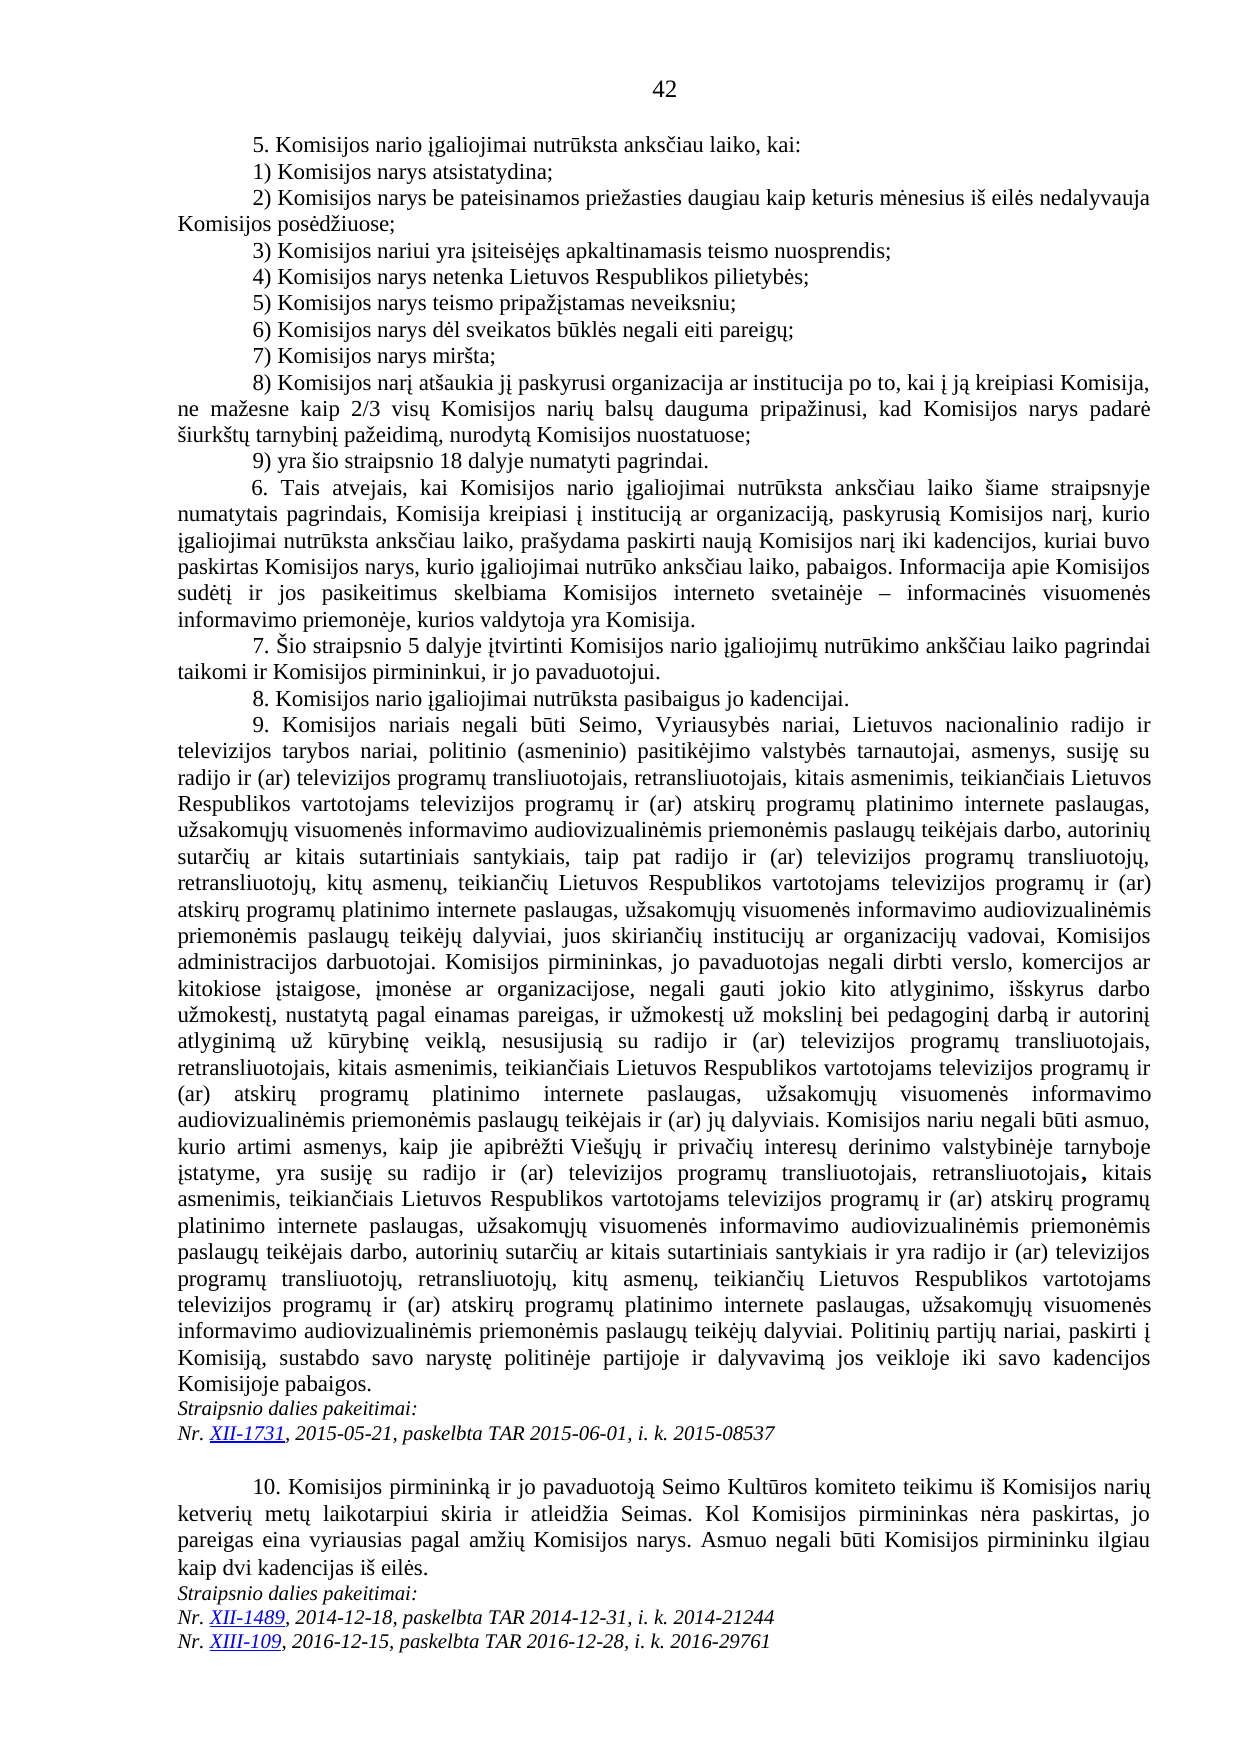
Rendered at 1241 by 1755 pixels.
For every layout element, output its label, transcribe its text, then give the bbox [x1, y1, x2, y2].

text 9) yra šio straipsnio 18 dalyje numatyti pagrindai. [177, 448, 1152, 474]
text Straipsnio dalies pakeitimai: [177, 1581, 1152, 1605]
text Nr. XII-1489, 2014-12-18, paskelbta TAR 2014-12-31, i. k. 2014-21244 [177, 1605, 1152, 1629]
text 8. Komisijos nario įgaliojimai nutrūksta pasibaigus jo kadencijai. [177, 685, 1152, 711]
text Nr. XIII-109, 2016-12-15, paskelbta TAR 2016-12-28, i. k. 2016-29761 [177, 1629, 1152, 1653]
text 8) Komisijos narį atšaukia jį paskyrusi organizacija ar institucija po to, kai į ją kreipiasi Komisija, ne mažesne kaip 2/3 visų Komisijos narių balsų dauguma pripažinusi, kad Komisijos narys padarė šiurkštų tarnybinį pažeidimą, nurodytą Komisijos nuostatuose; [177, 368, 1152, 448]
text 4) Komisijos narys netenka Lietuvos Respublikos pilietybės; [177, 263, 1152, 289]
text Straipsnio dalies pakeitimai: [177, 1396, 1152, 1420]
text 9. Komisijos nariais negali būti Seimo, Vyriausybės nariai, Lietuvos nacionalinio radijo ir televizijos tarybos nariai, politinio (asmeninio) pasitikėjimo valstybės tarnautojai, asmenys, susiję su radijo ir (ar) televizijos programų transliuotojais, retransliuotojais, kitais asmenimis, teikiančiais Lietuvos Respublikos vartotojams televizijos programų ir (ar) atskirų programų platinimo internete paslaugas, užsakomųjų visuomenės informavimo audiovizualinėmis priemonėmis paslaugų teikėjais darbo, autorinių sutarčių ar kitais sutartiniais santykiais, taip pat radijo ir (ar) televizijos programų transliuotojų, retransliuotojų, kitų asmenų, teikiančių Lietuvos Respublikos vartotojams televizijos programų ir (ar) atskirų programų platinimo internete paslaugas, užsakomųjų visuomenės informavimo audiovizualinėmis priemonėmis paslaugų teikėjų dalyviai, juos skiriančių institucijų ar organizacijų vadovai, Komisijos administracijos darbuotojai. Komisijos pirmininkas, jo pavaduotojas negali dirbti verslo, komercijos ar kitokiose įstaigose, įmonėse ar organizacijose, negali gauti jokio kito atlyginimo, išskyrus darbo užmokestį, nustatytą pagal einamas pareigas, ir užmokestį už mokslinį bei pedagoginį darbą ir autorinį atlyginimą už kūrybinę veiklą, nesusijusią su radijo ir (ar) televizijos programų transliuotojais, retransliuotojais, kitais asmenimis, teikiančiais Lietuvos Respublikos vartotojams televizijos programų ir (ar) atskirų programų platinimo internete paslaugas, užsakomųjų visuomenės informavimo audiovizualinėmis priemonėmis paslaugų teikėjais ir (ar) jų dalyviais. Komisijos nariu negali būti asmuo, kurio artimi asmenys, kaip jie apibrėžti Viešųjų ir privačių interesų derinimo valstybinėje tarnyboje įstatyme, yra susiję su radijo ir (ar) televizijos programų transliuotojais, retransliuotojais, kitais asmenimis, teikiančiais Lietuvos Respublikos vartotojams televizijos programų ir (ar) atskirų programų platinimo internete paslaugas, užsakomųjų visuomenės informavimo audiovizualinėmis priemonėmis paslaugų teikėjais darbo, autorinių sutarčių ar kitais sutartiniais santykiais ir yra radijo ir (ar) televizijos programų transliuotojų, retransliuotojų, kitų asmenų, teikiančių Lietuvos Respublikos vartotojams televizijos programų ir (ar) atskirų programų platinimo internete paslaugas, užsakomųjų visuomenės informavimo audiovizualinėmis priemonėmis paslaugų teikėjų dalyviai. Politinių partijų nariai, paskirti į Komisiją, sustabdo savo narystę politinėje partijoje ir dalyvavimą jos veikloje iki savo kadencijos Komisijoje pabaigos. [177, 711, 1152, 1396]
text Nr. XII-1731, 2015-05-21, paskelbta TAR 2015-06-01, i. k. 2015-08537 [177, 1420, 1152, 1444]
text 5. Komisijos nario įgaliojimai nutrūksta anksčiau laiko, kai: [177, 131, 1152, 158]
text 5) Komisijos narys teismo pripažįstamas neveiksniu; [177, 289, 1152, 316]
text 3) Komisijos nariui yra įsiteisėjęs apkaltinamasis teismo nuosprendis; [177, 237, 1152, 263]
text 6) Komisijos narys dėl sveikatos būklės negali eiti pareigų; [177, 316, 1152, 342]
text 1) Komisijos narys atsistatydina; [177, 158, 1152, 184]
text 7. Šio straipsnio 5 dalyje įtvirtinti Komisijos nario įgaliojimų nutrūkimo ankščiau laiko pagrindai taikomi ir Komisijos pirmininkui, ir jo pavaduotojui. [177, 632, 1152, 685]
text 2) Komisijos narys be pateisinamos priežasties daugiau kaip keturis mėnesius iš eilės nedalyvauja Komisijos posėdžiuose; [177, 184, 1152, 237]
text 10. Komisijos pirmininką ir jo pavaduotoją Seimo Kultūros komiteto teikimu iš Komisijos narių ketverių metų laikotarpiui skiria ir atleidžia Seimas. Kol Komisijos pirmininkas nėra paskirtas, jo pareigas eina vyriausias pagal amžių Komisijos narys. Asmuo negali būti Komisijos pirmininku ilgiau kaip dvi kadencijas iš eilės. [177, 1473, 1152, 1581]
text 6. Tais atvejais, kai Komisijos nario įgaliojimai nutrūksta anksčiau laiko šiame straipsnyje numatytais pagrindais, Komisija kreipiasi į instituciją ar organizaciją, paskyrusią Komisijos narį, kurio įgaliojimai nutrūksta anksčiau laiko, prašydama paskirti naują Komisijos narį iki kadencijos, kuriai buvo paskirtas Komisijos narys, kurio įgaliojimai nutrūko anksčiau laiko, pabaigos. Informacija apie Komisijos sudėtį ir jos pasikeitimus skelbiama Komisijos interneto svetainėje – informacinės visuomenės informavimo priemonėje, kurios valdytoja yra Komisija. [177, 474, 1152, 632]
text 7) Komisijos narys miršta; [177, 342, 1152, 368]
